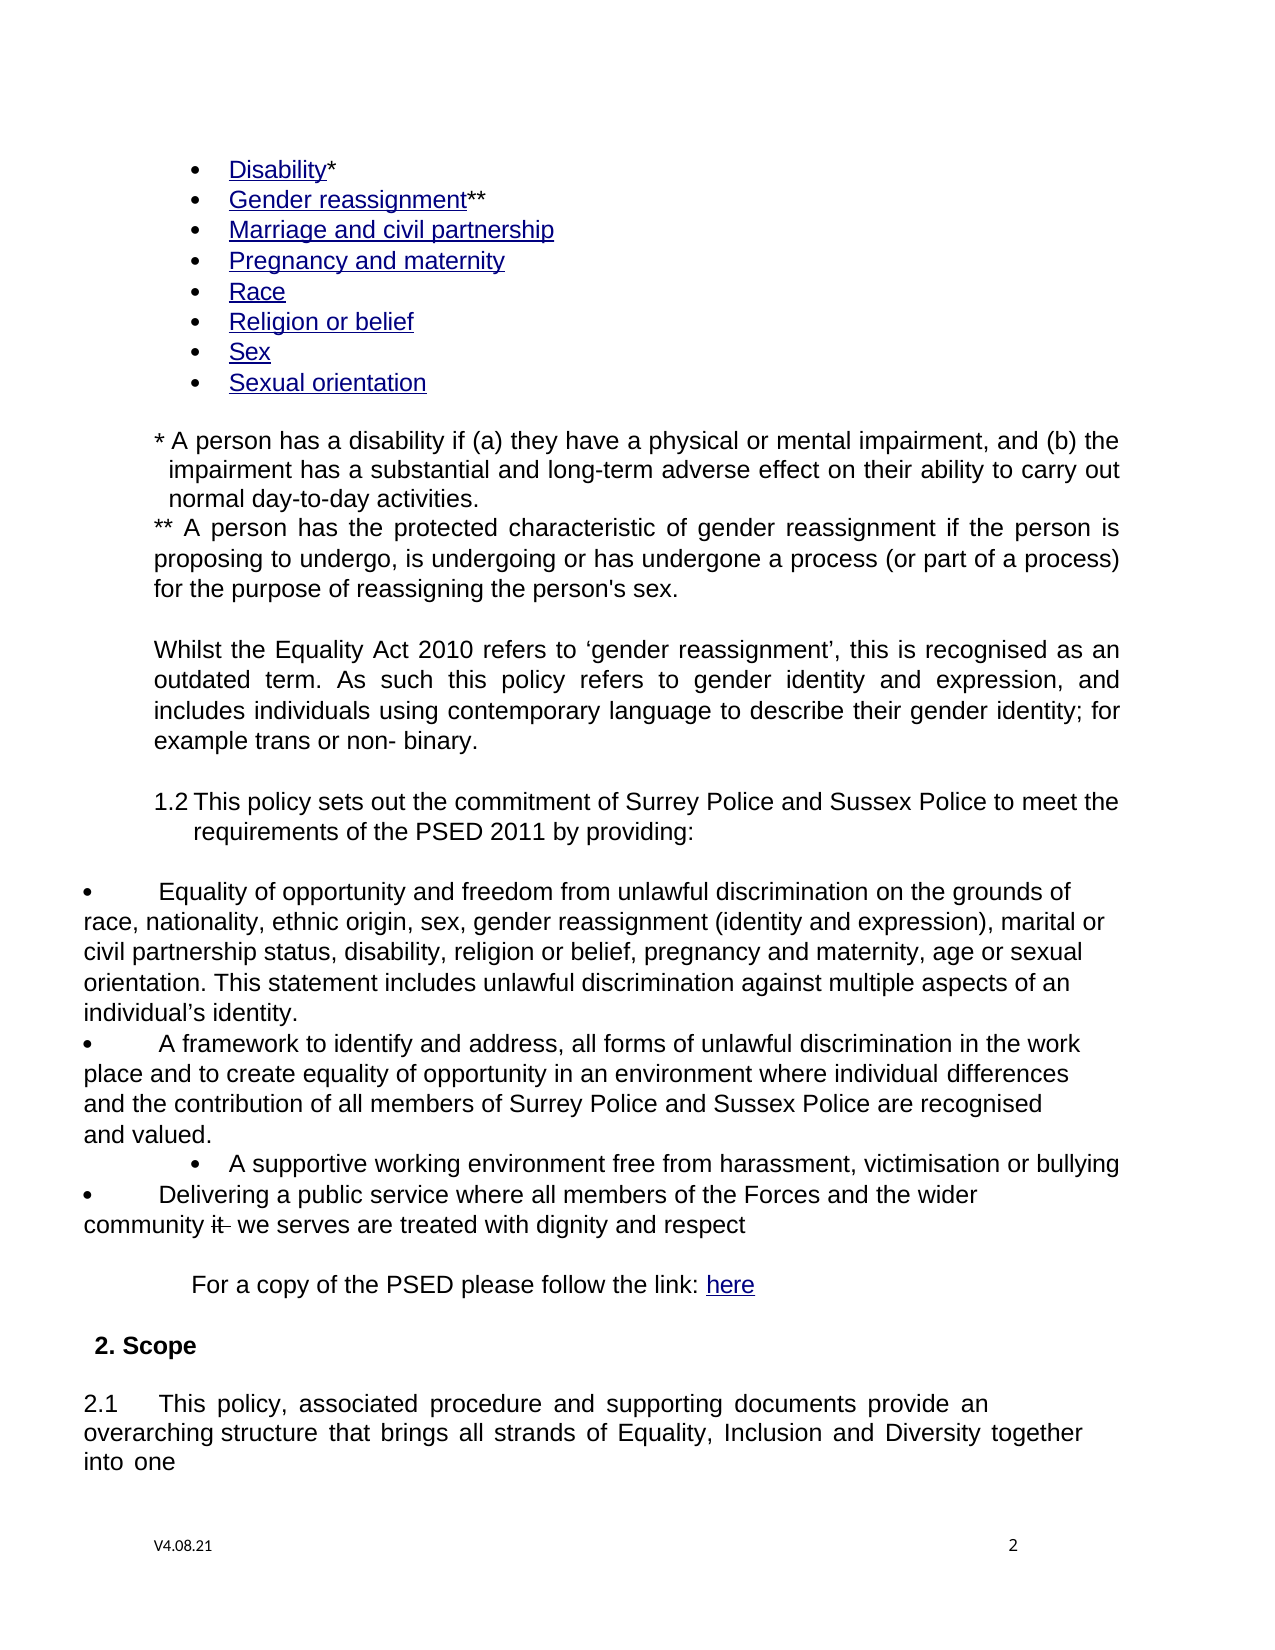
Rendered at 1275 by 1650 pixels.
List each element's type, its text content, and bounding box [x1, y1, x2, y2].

text * A person has a disability if (a) they have a physical or mental impairment, and (b) the impairment has a substantial and long-term adverse effect on their ability to carry out normal day-to-day activities. [153, 426, 1122, 513]
list Marriage and civil partnership [191, 214, 1135, 245]
list Equality of opportunity and freedom from unlawful discrimination on the grounds of race, nationality, ethnic origin, sex, gender reassignment (identity and expression), marital or civil partnership status, disability, religion or belief, pregnancy and maternity, age or sexual orientation. This statement includes unlawful discrimination against multiple aspects of an individual’s identity. [83, 876, 1113, 1027]
list Delivering a public service where all members of the Forces and the wider community it we serves are treated with dignity and respect [83, 1180, 1047, 1239]
list Gender reassignment** [191, 184, 1135, 214]
text Whilst the Equality Act 2010 refers to ‘gender reassignment’, this is recognised as an outdated term. As such this policy refers to gender identity and expression, and includes individuals using contemporary language to describe their gender identity; for example trans or non- binary. [153, 635, 1122, 755]
list This policy, associated procedure and supporting documents provide an overarching structure that brings all strands of Equality, Inclusion and Diversity together into one [83, 1389, 1122, 1475]
subtitle Scope [94, 1331, 1135, 1360]
list A supportive working environment free from harassment, victimisation or bullying [191, 1150, 1135, 1179]
list Pregnancy and maternity [191, 245, 1135, 276]
list This policy sets out the commitment of Surrey Police and Sussex Police to meet the requirements of the PSED 2011 by providing: [153, 787, 1122, 846]
list Disability* [191, 154, 1135, 184]
list Religion or belief [191, 306, 1135, 336]
text For a copy of the PSED please follow the link: here [191, 1270, 1135, 1298]
list Race [191, 276, 1135, 306]
list A framework to identify and address, all forms of unlawful discrimination in the work place and to create equality of opportunity in an environment where individual differences and the contribution of all members of Surrey Police and Sussex Police are recognised and valued. [83, 1028, 1091, 1148]
list Sexual orientation [191, 367, 1135, 397]
text ** A person has the protected characteristic of gender reassignment if the person is proposing to undergo, is undergoing or has undergone a process (or part of a process) for the purpose of reassigning the person's sex. [153, 513, 1121, 603]
list Sex [191, 336, 1135, 367]
